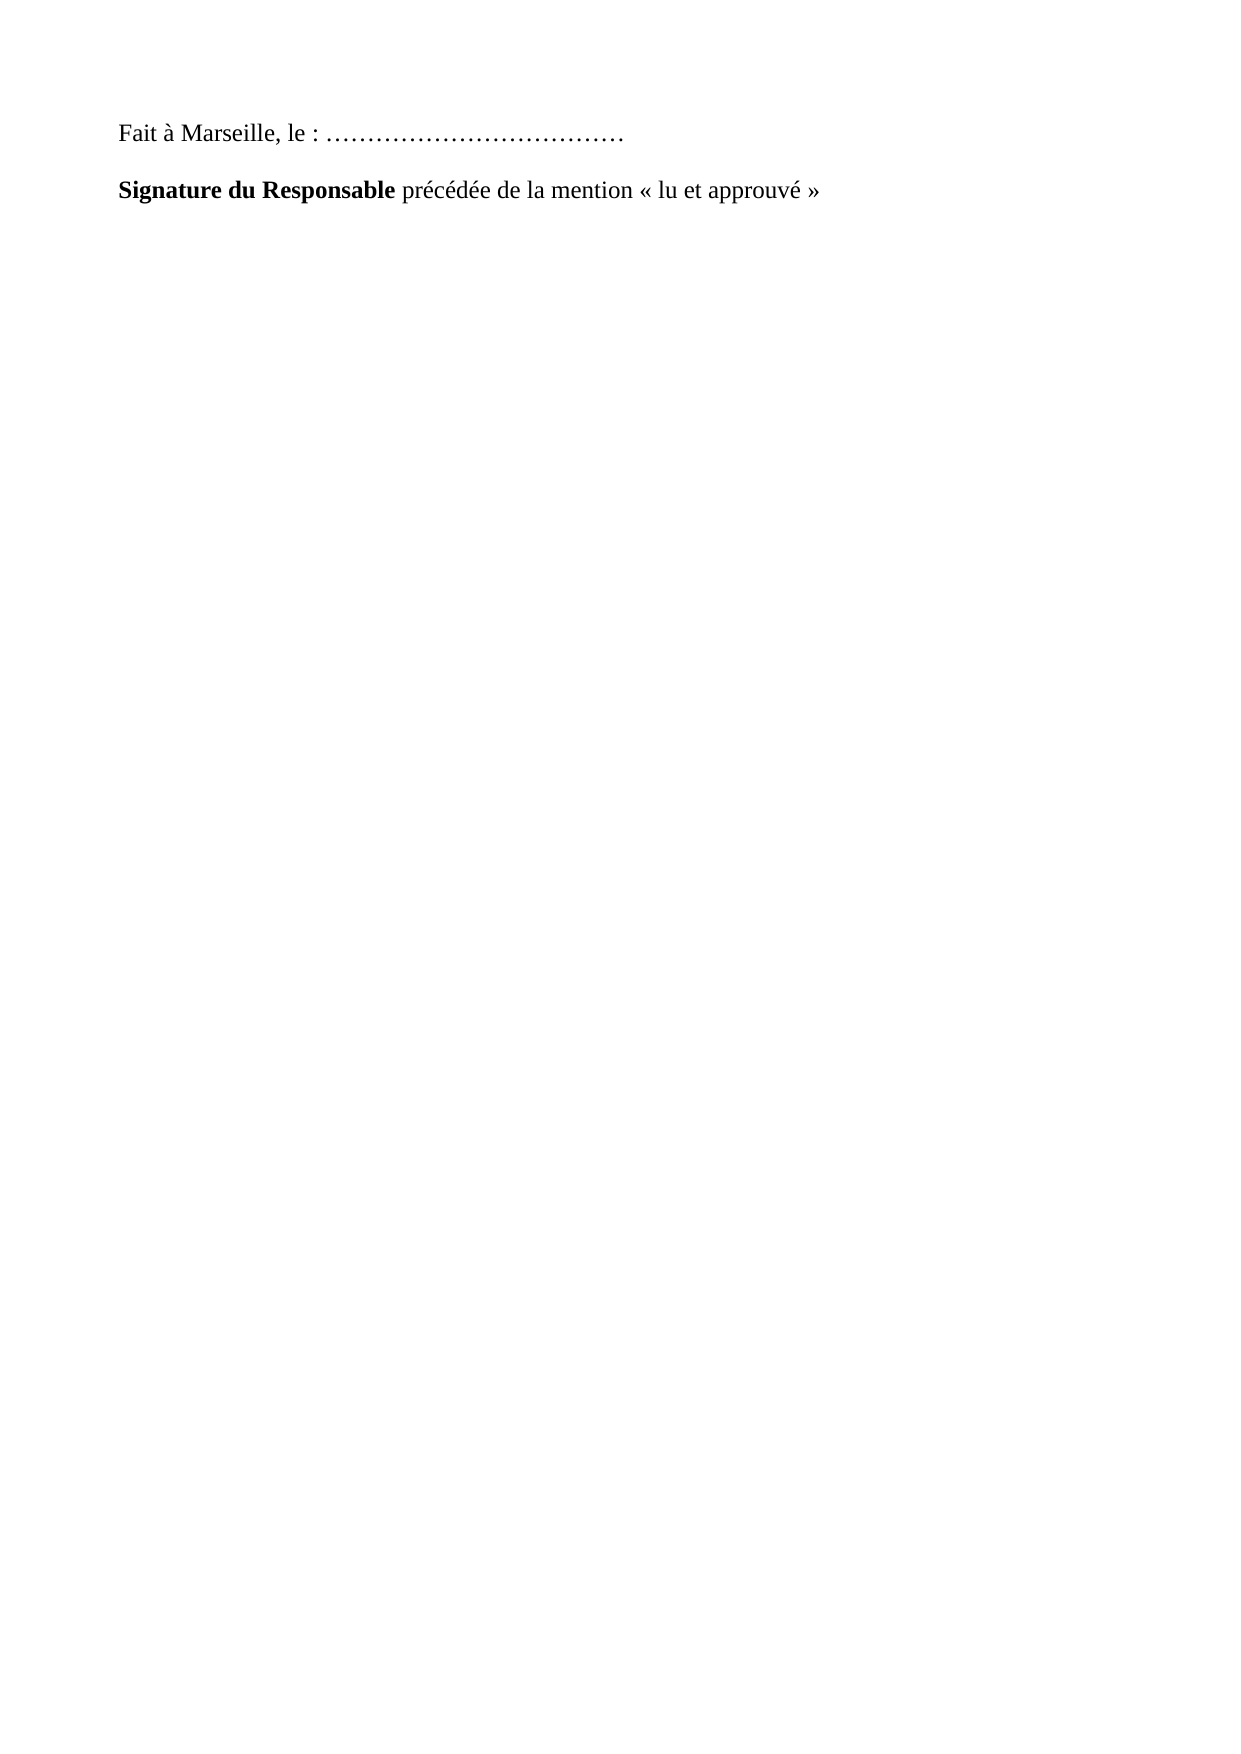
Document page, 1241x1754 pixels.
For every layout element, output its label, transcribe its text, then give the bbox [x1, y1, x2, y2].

text Fait à Marseille, le : ……………………………… [118, 118, 1122, 147]
text Signature du Responsable précédée de la mention « lu et approuvé » [118, 176, 1122, 204]
